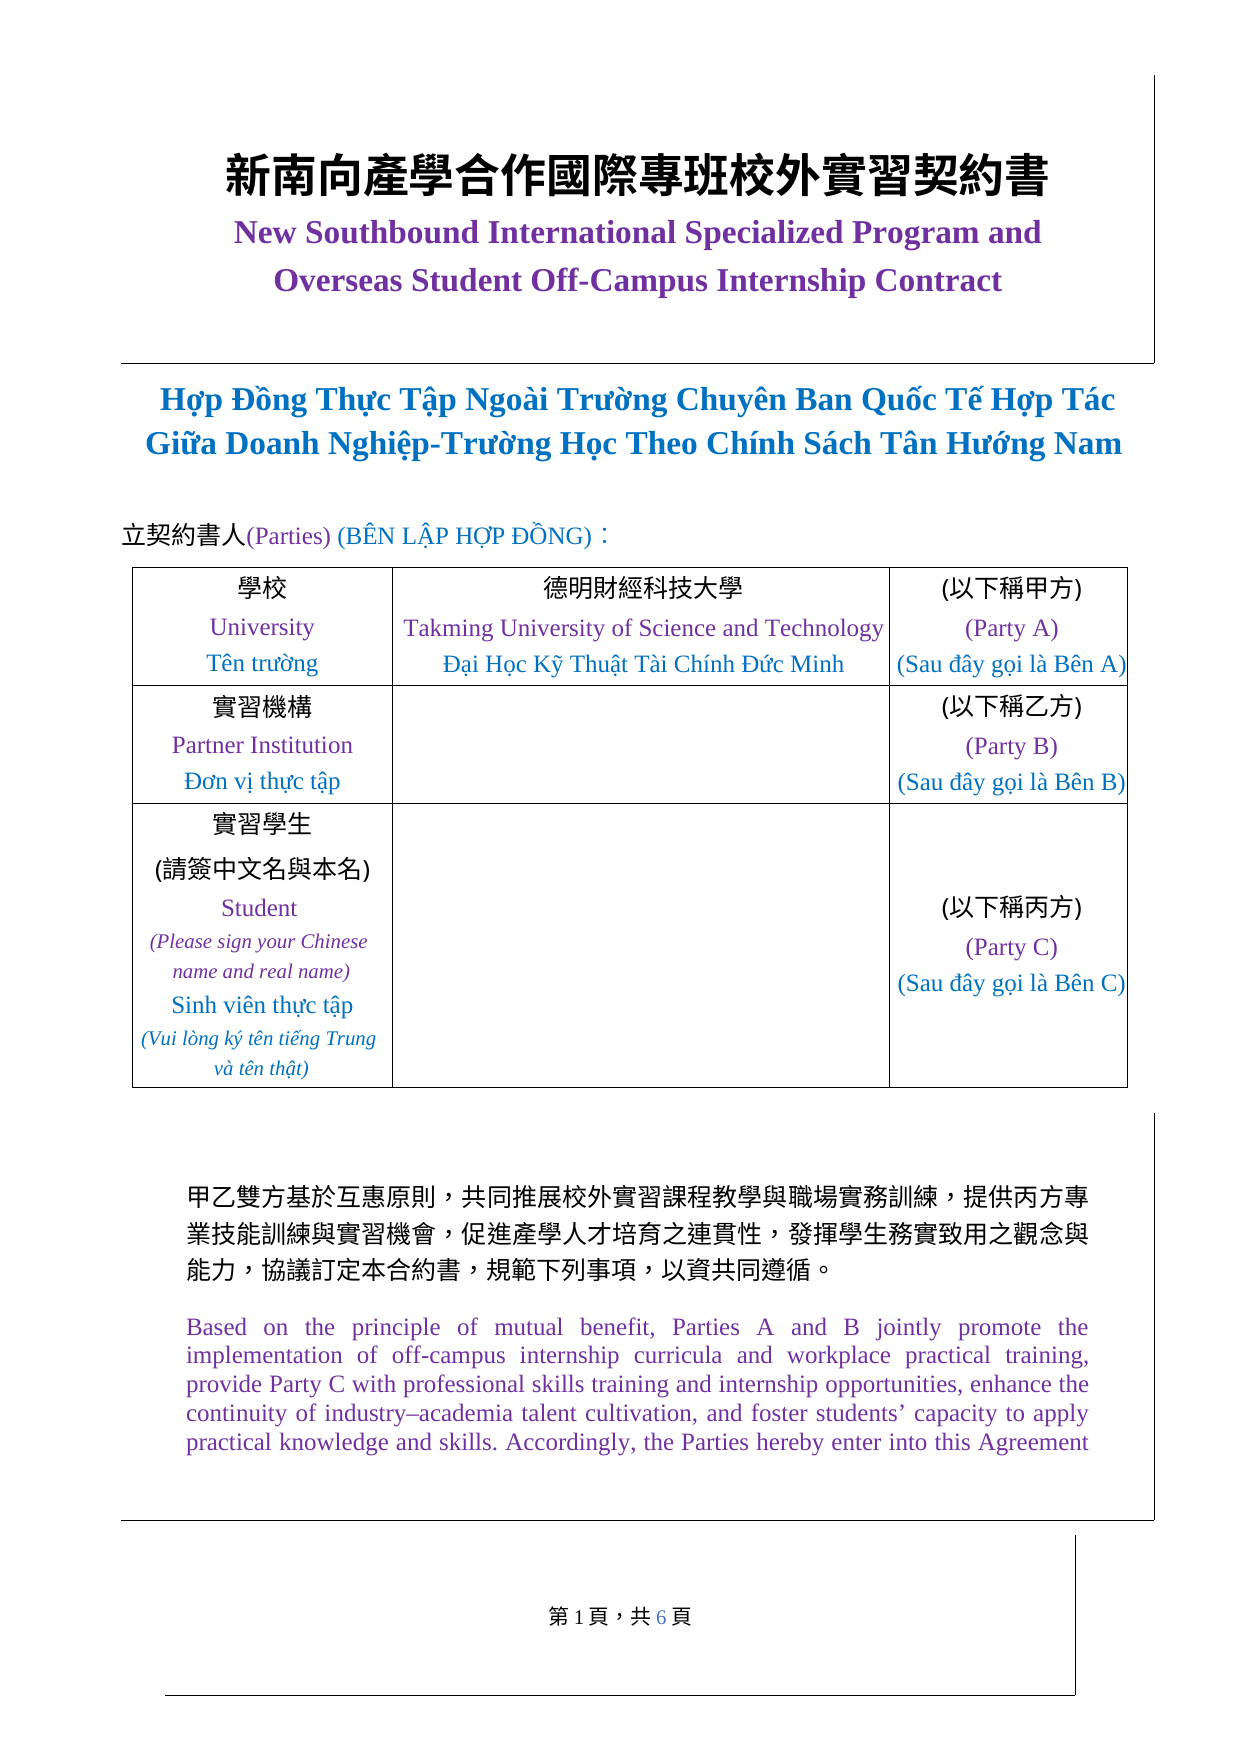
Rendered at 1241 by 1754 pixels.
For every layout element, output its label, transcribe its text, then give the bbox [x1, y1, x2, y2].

table_cell [393, 804, 889, 1087]
table_header 學校 University Tên trường [133, 568, 392, 685]
table_header 德明財經科技大學 Takming University of Science and Technology Đại Học Kỹ Thuật Tài Chính Đức Minh [393, 568, 889, 685]
table_cell 實習學生 (請簽中文名與本名) Student (Please sign your Chinese name and real name) Sinh viên thực tập (Vui lòng ký tên tiếng Trung và tên thật) [133, 804, 392, 1087]
table_cell [393, 686, 889, 803]
text New Southbound International Specialized Program and Overseas Student Off-Campus Internship Contract [121, 148, 1154, 363]
text 立契約書人(Parties) (BÊN LẬP HỢP ĐỒNG)： [121, 515, 1154, 552]
table_cell 實習機構 Partner Institution Đơn vị thực tập [133, 686, 392, 803]
text Based on the principle of mutual benefit, Parties A and B jointly promote the implementation of off-campus internship curricula and workplace practical training, provide Party C with professional skills training and internship opportunities, enhance the continuity of industry–academia talent cultivation, and foster students’ capacity to apply practical knowledge and skills. Accordingly, the Parties hereby enter into this Agreement to stipulate the following terms, which shall be jointly observed and complied with by all Parties. [121, 1247, 1154, 1520]
text 新南向產學合作國際專班校外實習契約書 [121, 75, 1154, 148]
table_cell (以下稱乙方) (Party B) (Sau đây gọi là Bên B) [890, 686, 1127, 803]
table_header (以下稱甲方) (Party A) (Sau đây gọi là Bên A) [890, 568, 1127, 685]
text Hợp Đồng Thực Tập Ngoài Trường Chuyên Ban Quốc Tế Hợp Tác Giữa Doanh Nghiệp-Trường Học Theo Chính Sách Tân Hướng Nam [121, 379, 1154, 461]
table_cell (以下稱丙方) (Party C) (Sau đây gọi là Bên C) [890, 804, 1127, 1087]
text 甲乙雙方基於互惠原則，共同推展校外實習課程教學與職場實務訓練，提供丙方專業技能訓練與實習機會，促進產學人才培育之連貫性，發揮學生務實致用之觀念與能力，協議訂定本合約書，規範下列事項，以資共同遵循。 [121, 1113, 1154, 1247]
